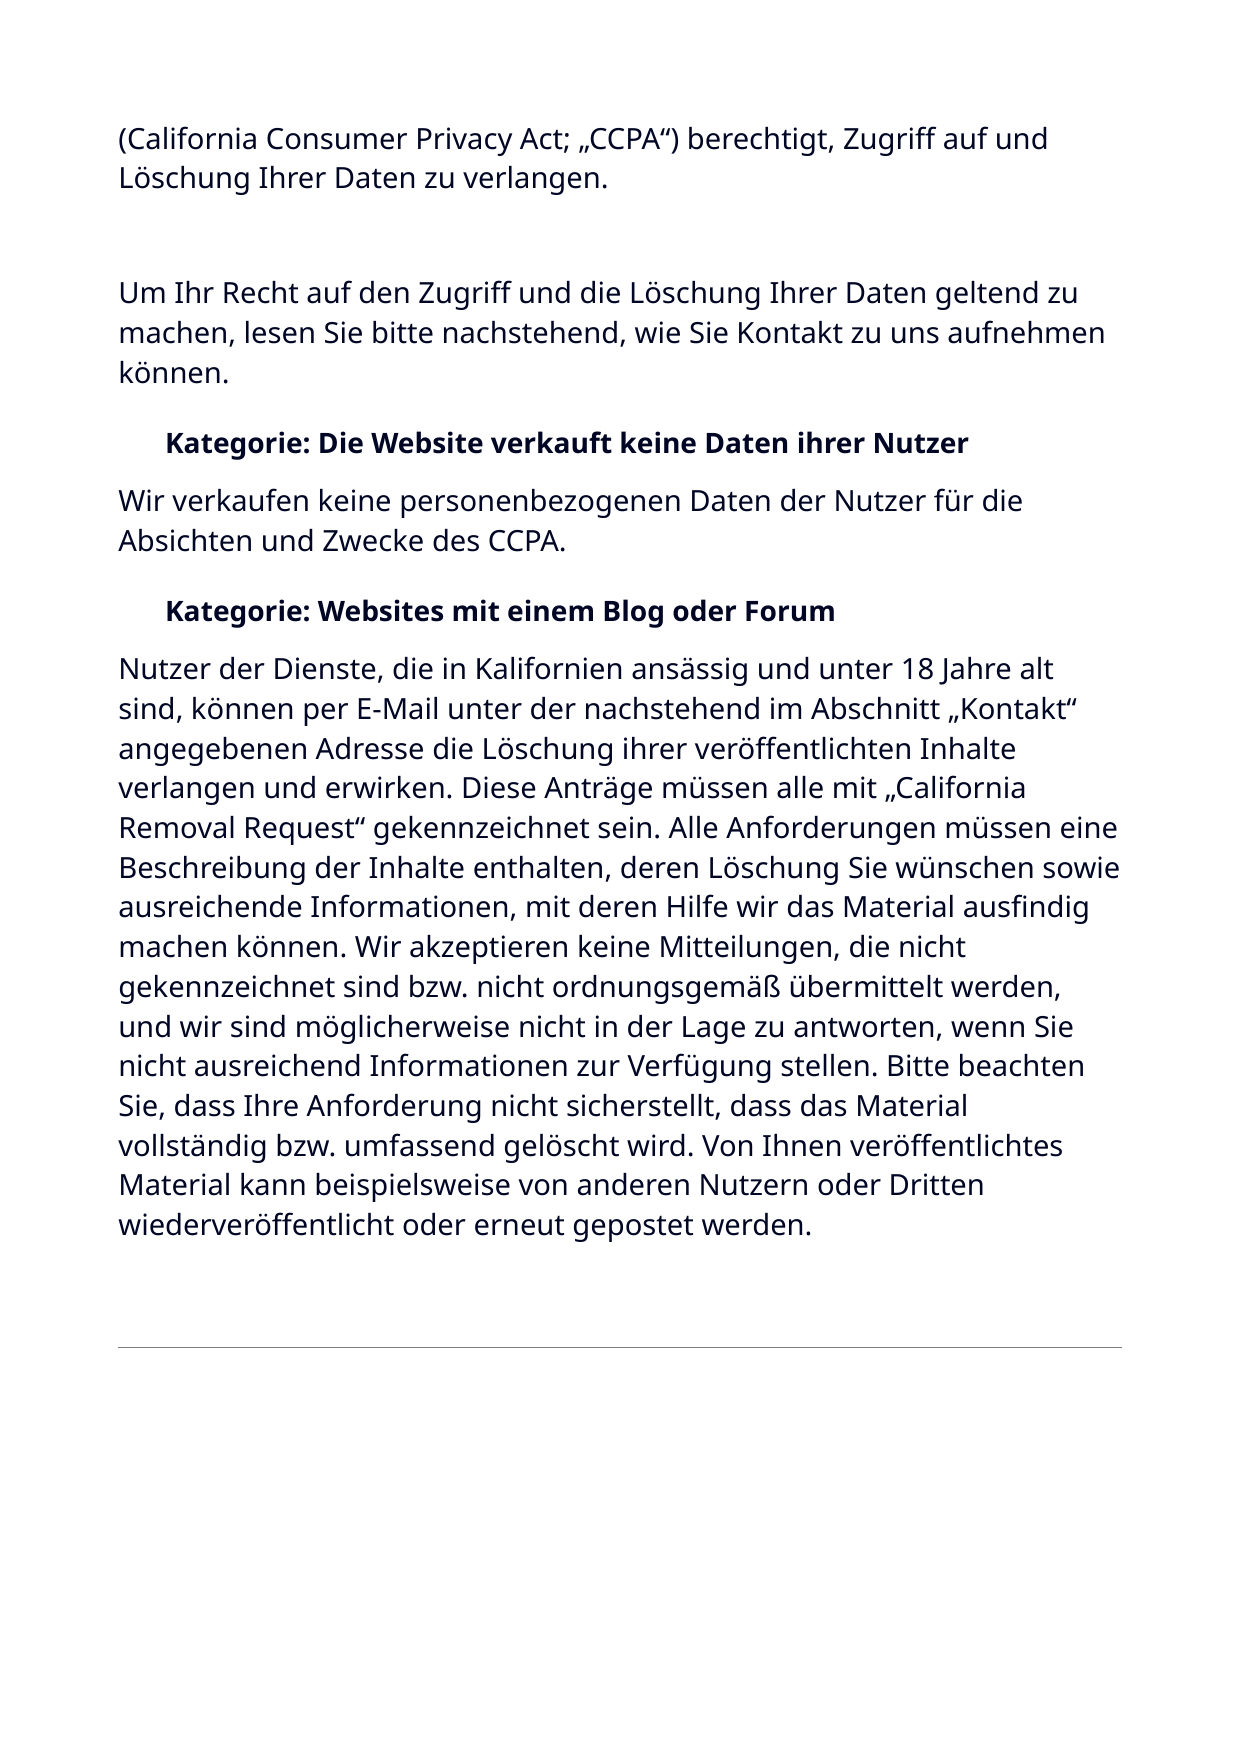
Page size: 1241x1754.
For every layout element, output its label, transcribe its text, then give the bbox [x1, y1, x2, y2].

text Nutzer der Dienste, die in Kalifornien ansässig und unter 18 Jahre alt sind, können per E-Mail unter der nachstehend im Abschnitt „Kontakt“ angegebenen Adresse die Löschung ihrer veröffentlichten Inhalte verlangen und erwirken. Diese Anträge müssen alle mit „California Removal Request“ gekennzeichnet sein. Alle Anforderungen müssen eine Beschreibung der Inhalte enthalten, deren Löschung Sie wünschen sowie ausreichende Informationen, mit deren Hilfe wir das Material ausfindig machen können. Wir akzeptieren keine Mitteilungen, die nicht gekennzeichnet sind bzw. nicht ordnungsgemäß übermittelt werden, und wir sind möglicherweise nicht in der Lage zu antworten, wenn Sie nicht ausreichend Informationen zur Verfügung stellen. Bitte beachten Sie, dass Ihre Anforderung nicht sicherstellt, dass das Material vollständig bzw. umfassend gelöscht wird. Von Ihnen veröffentlichtes Material kann beispielsweise von anderen Nutzern oder Dritten wiederveröffentlicht oder erneut gepostet werden. [118, 649, 1122, 1244]
subtitle Kategorie: Die Website verkauft keine Daten ihrer Nutzer [165, 421, 1075, 462]
text Um Ihr Recht auf den Zugriff und die Löschung Ihrer Daten geltend zu machen, lesen Sie bitte nachstehend, wie Sie Kontakt zu uns aufnehmen können. [118, 272, 1122, 392]
subtitle Kategorie: Websites mit einem Blog oder Forum [165, 589, 1075, 630]
text Wir verkaufen keine personenbezogenen Daten der Nutzer für die Absichten und Zwecke des CCPA. [118, 480, 1122, 560]
text (California Consumer Privacy Act; „CCPA“) berechtigt, Zugriff auf und Löschung Ihrer Daten zu verlangen. [118, 118, 1122, 197]
